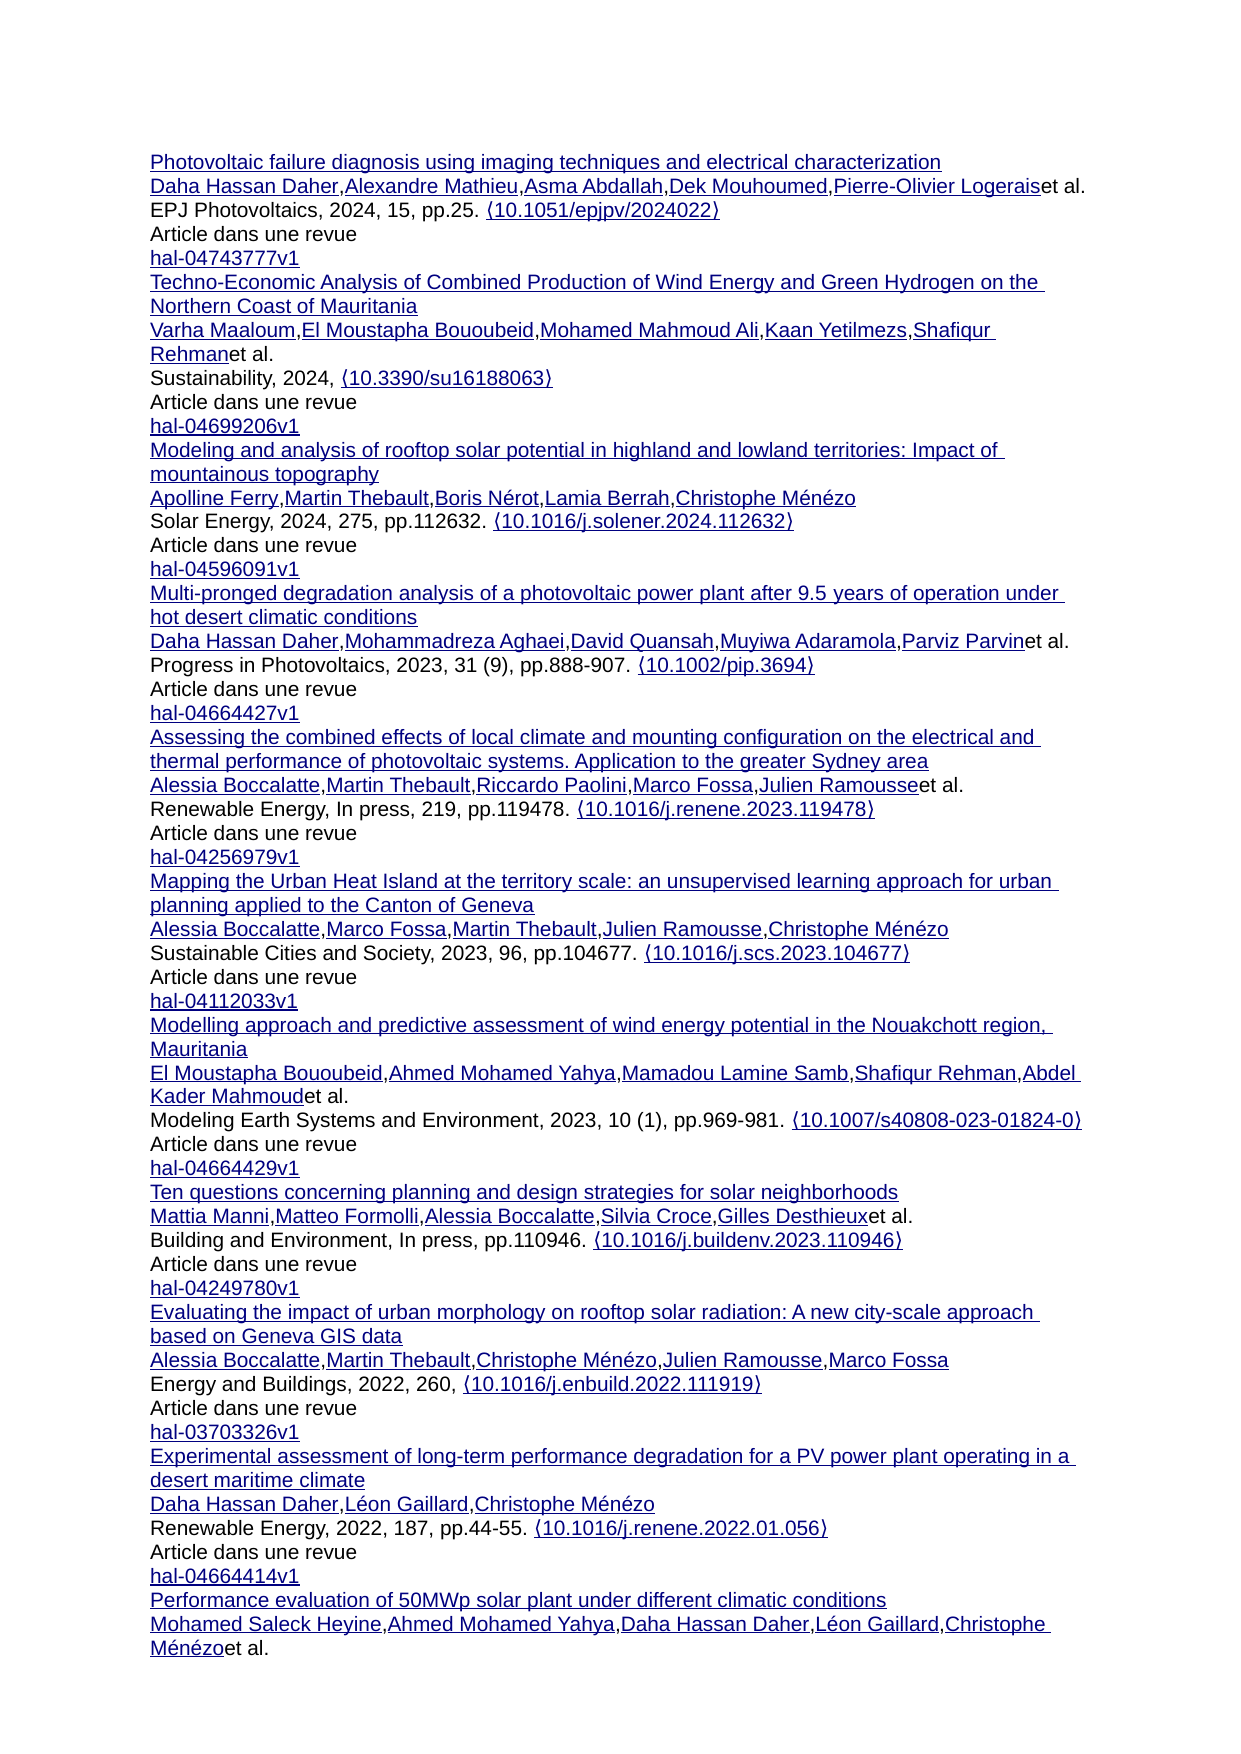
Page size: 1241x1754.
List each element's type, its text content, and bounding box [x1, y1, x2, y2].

table_cell Ten questions concerning planning and design strategies for solar neighborhoods Mattia Manni,Matteo Formolli,Alessia Boccalatte,Silvia Croce,Gilles Desthieuxet al. Building and Environment, In press, pp.110946. ⟨10.1016/j.buildenv.2023.110946⟩ Article dans une revue hal-04249780v1 [150, 1180, 1090, 1300]
table_cell Assessing the combined effects of local climate and mounting configuration on the electrical and thermal performance of photovoltaic systems. Application to the greater Sydney area Alessia Boccalatte,Martin Thebault,Riccardo Paolini,Marco Fossa,Julien Ramousseet al. Renewable Energy, In press, 219, pp.119478. ⟨10.1016/j.renene.2023.119478⟩ Article dans une revue hal-04256979v1 [150, 725, 1090, 869]
table_cell Photovoltaic failure diagnosis using imaging techniques and electrical characterization Daha Hassan Daher,Alexandre Mathieu,Asma Abdallah,Dek Mouhoumed,Pierre-Olivier Logeraiset al. EPJ Photovoltaics, 2024, 15, pp.25. ⟨10.1051/epjpv/2024022⟩ Article dans une revue hal-04743777v1 [150, 150, 1090, 270]
table_cell Experimental assessment of long-term performance degradation for a PV power plant operating in a desert maritime climate Daha Hassan Daher,Léon Gaillard,Christophe Ménézo Renewable Energy, 2022, 187, pp.44-55. ⟨10.1016/j.renene.2022.01.056⟩ Article dans une revue hal-04664414v1 [150, 1444, 1090, 1587]
table_cell Modeling and analysis of rooftop solar potential in highland and lowland territories: Impact of mountainous topography Apolline Ferry,Martin Thebault,Boris Nérot,Lamia Berrah,Christophe Ménézo Solar Energy, 2024, 275, pp.112632. ⟨10.1016/j.solener.2024.112632⟩ Article dans une revue hal-04596091v1 [150, 438, 1090, 581]
table_cell Performance evaluation of 50MWp solar plant under different climatic conditions Mohamed Saleck Heyine,Ahmed Mohamed Yahya,Daha Hassan Daher,Léon Gaillard,Christophe Ménézoet al. [150, 1588, 1090, 1659]
table_cell Multi‐pronged degradation analysis of a photovoltaic power plant after 9.5 years of operation under hot desert climatic conditions Daha Hassan Daher,Mohammadreza Aghaei,David Quansah,Muyiwa Adaramola,Parviz Parvinet al. Progress in Photovoltaics, 2023, 31 (9), pp.888-907. ⟨10.1002/pip.3694⟩ Article dans une revue hal-04664427v1 [150, 581, 1090, 725]
table_cell Modelling approach and predictive assessment of wind energy potential in the Nouakchott region, Mauritania El Moustapha Bououbeid,Ahmed Mohamed Yahya,Mamadou Lamine Samb,Shafiqur Rehman,Abdel Kader Mahmoudet al. Modeling Earth Systems and Environment, 2023, 10 (1), pp.969-981. ⟨10.1007/s40808-023-01824-0⟩ Article dans une revue hal-04664429v1 [150, 1013, 1090, 1180]
table_cell Mapping the Urban Heat Island at the territory scale: an unsupervised learning approach for urban planning applied to the Canton of Geneva Alessia Boccalatte,Marco Fossa,Martin Thebault,Julien Ramousse,Christophe Ménézo Sustainable Cities and Society, 2023, 96, pp.104677. ⟨10.1016/j.scs.2023.104677⟩ Article dans une revue hal-04112033v1 [150, 869, 1090, 1012]
table_cell Evaluating the impact of urban morphology on rooftop solar radiation: A new city-scale approach based on Geneva GIS data Alessia Boccalatte,Martin Thebault,Christophe Ménézo,Julien Ramousse,Marco Fossa Energy and Buildings, 2022, 260, ⟨10.1016/j.enbuild.2022.111919⟩ Article dans une revue hal-03703326v1 [150, 1300, 1090, 1444]
table_cell Techno-Economic Analysis of Combined Production of Wind Energy and Green Hydrogen on the Northern Coast of Mauritania Varha Maaloum,El Moustapha Bououbeid,Mohamed Mahmoud Ali,Kaan Yetilmezs,Shafiqur Rehmanet al. Sustainability, 2024, ⟨10.3390/su16188063⟩ Article dans une revue hal-04699206v1 [150, 270, 1090, 437]
